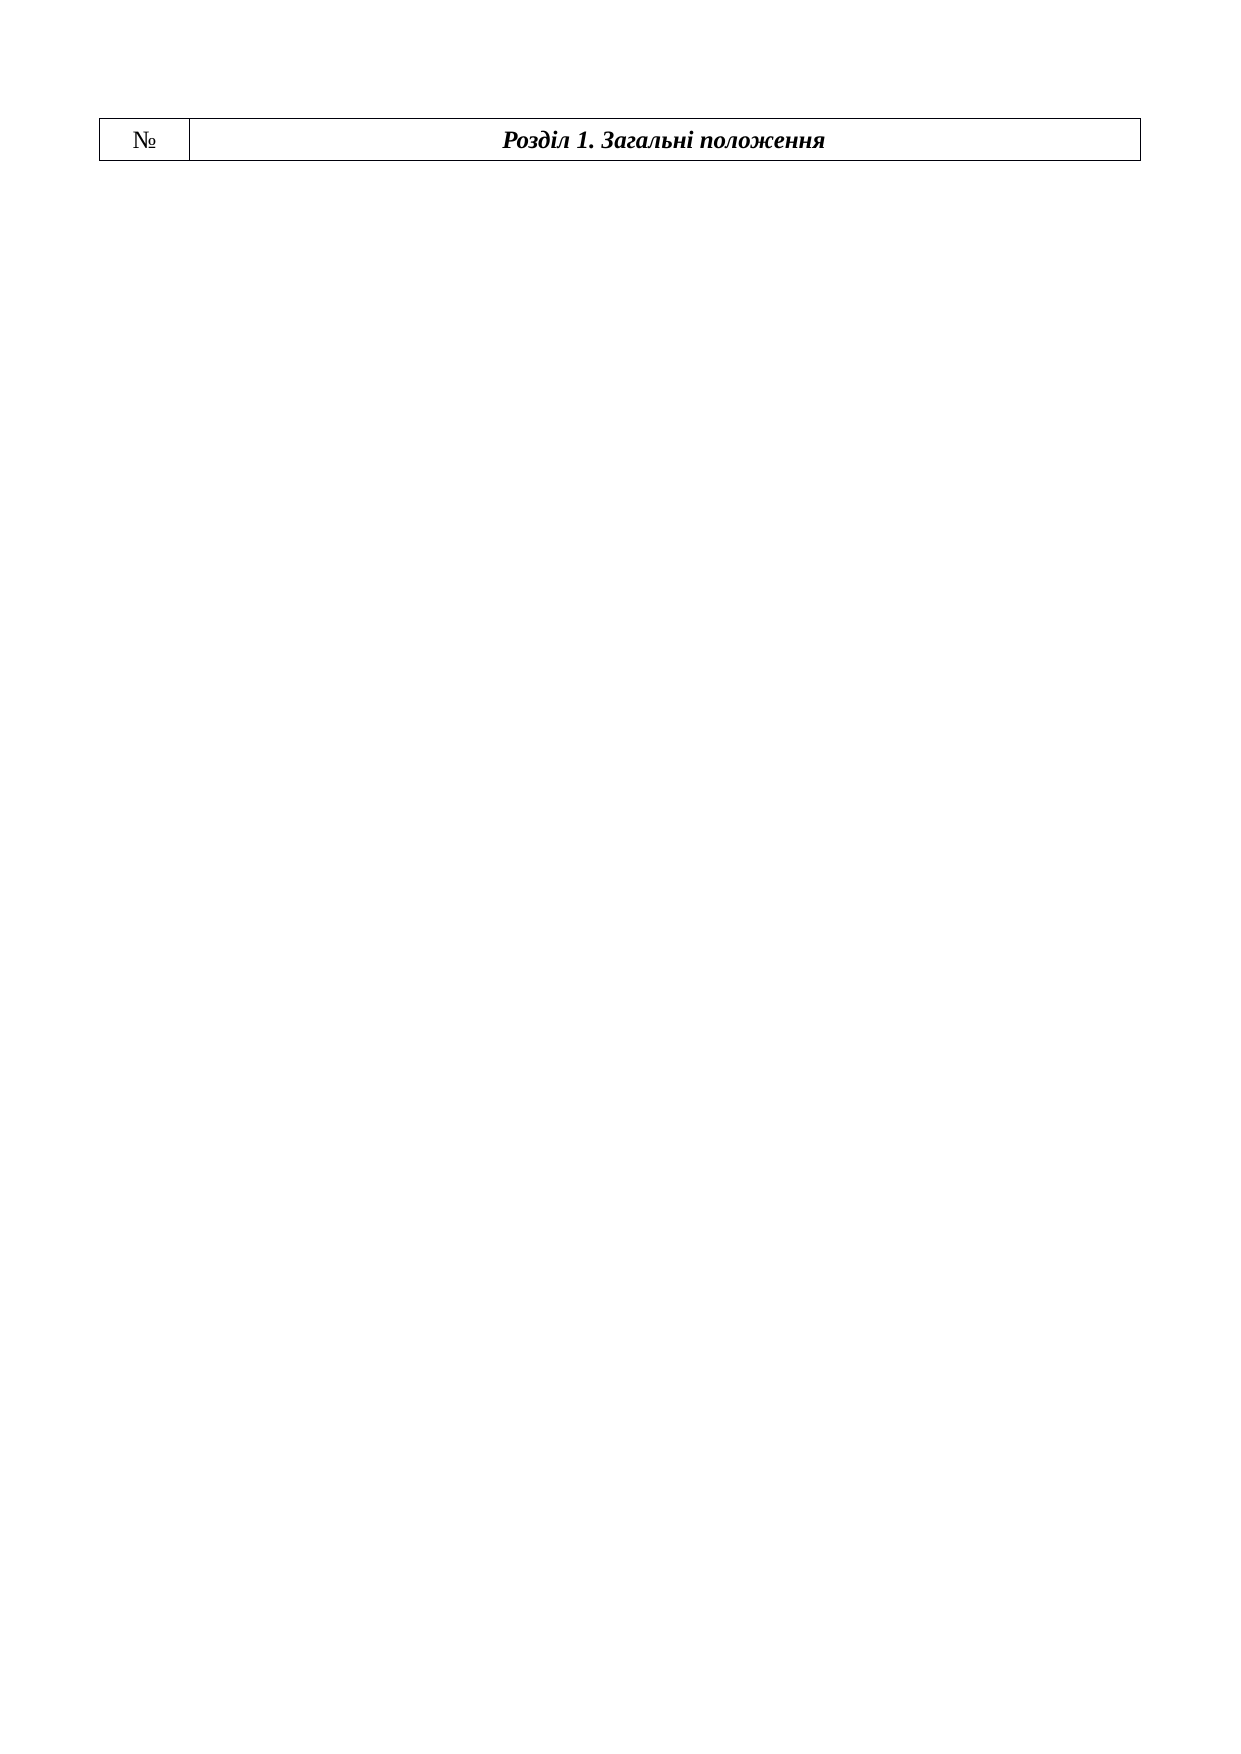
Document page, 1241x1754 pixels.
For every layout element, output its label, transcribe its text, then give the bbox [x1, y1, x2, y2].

table_header № [100, 119, 189, 160]
table_header Розділ 1. Загальні положення [190, 119, 1140, 160]
